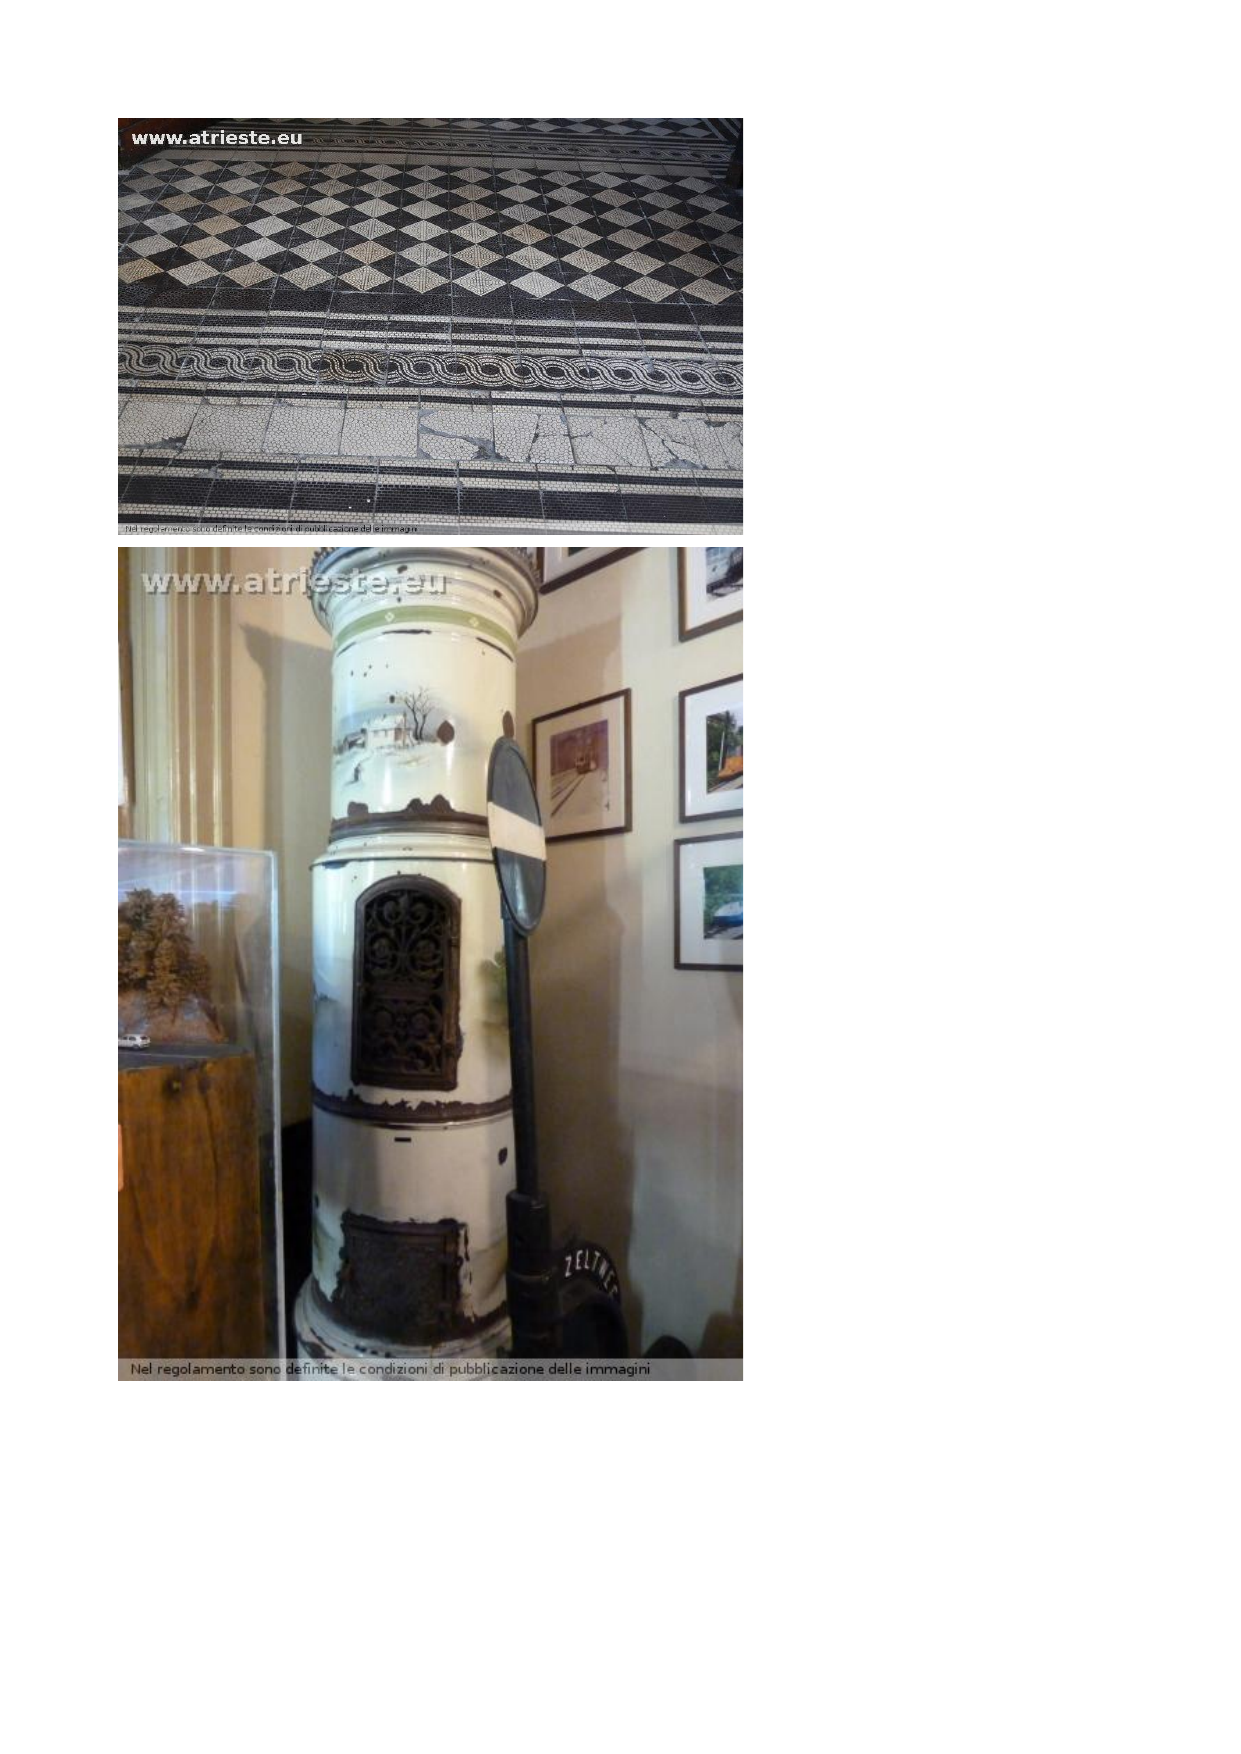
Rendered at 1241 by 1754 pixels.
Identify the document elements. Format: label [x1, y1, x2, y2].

picture [118, 118, 744, 535]
picture [118, 547, 744, 1381]
